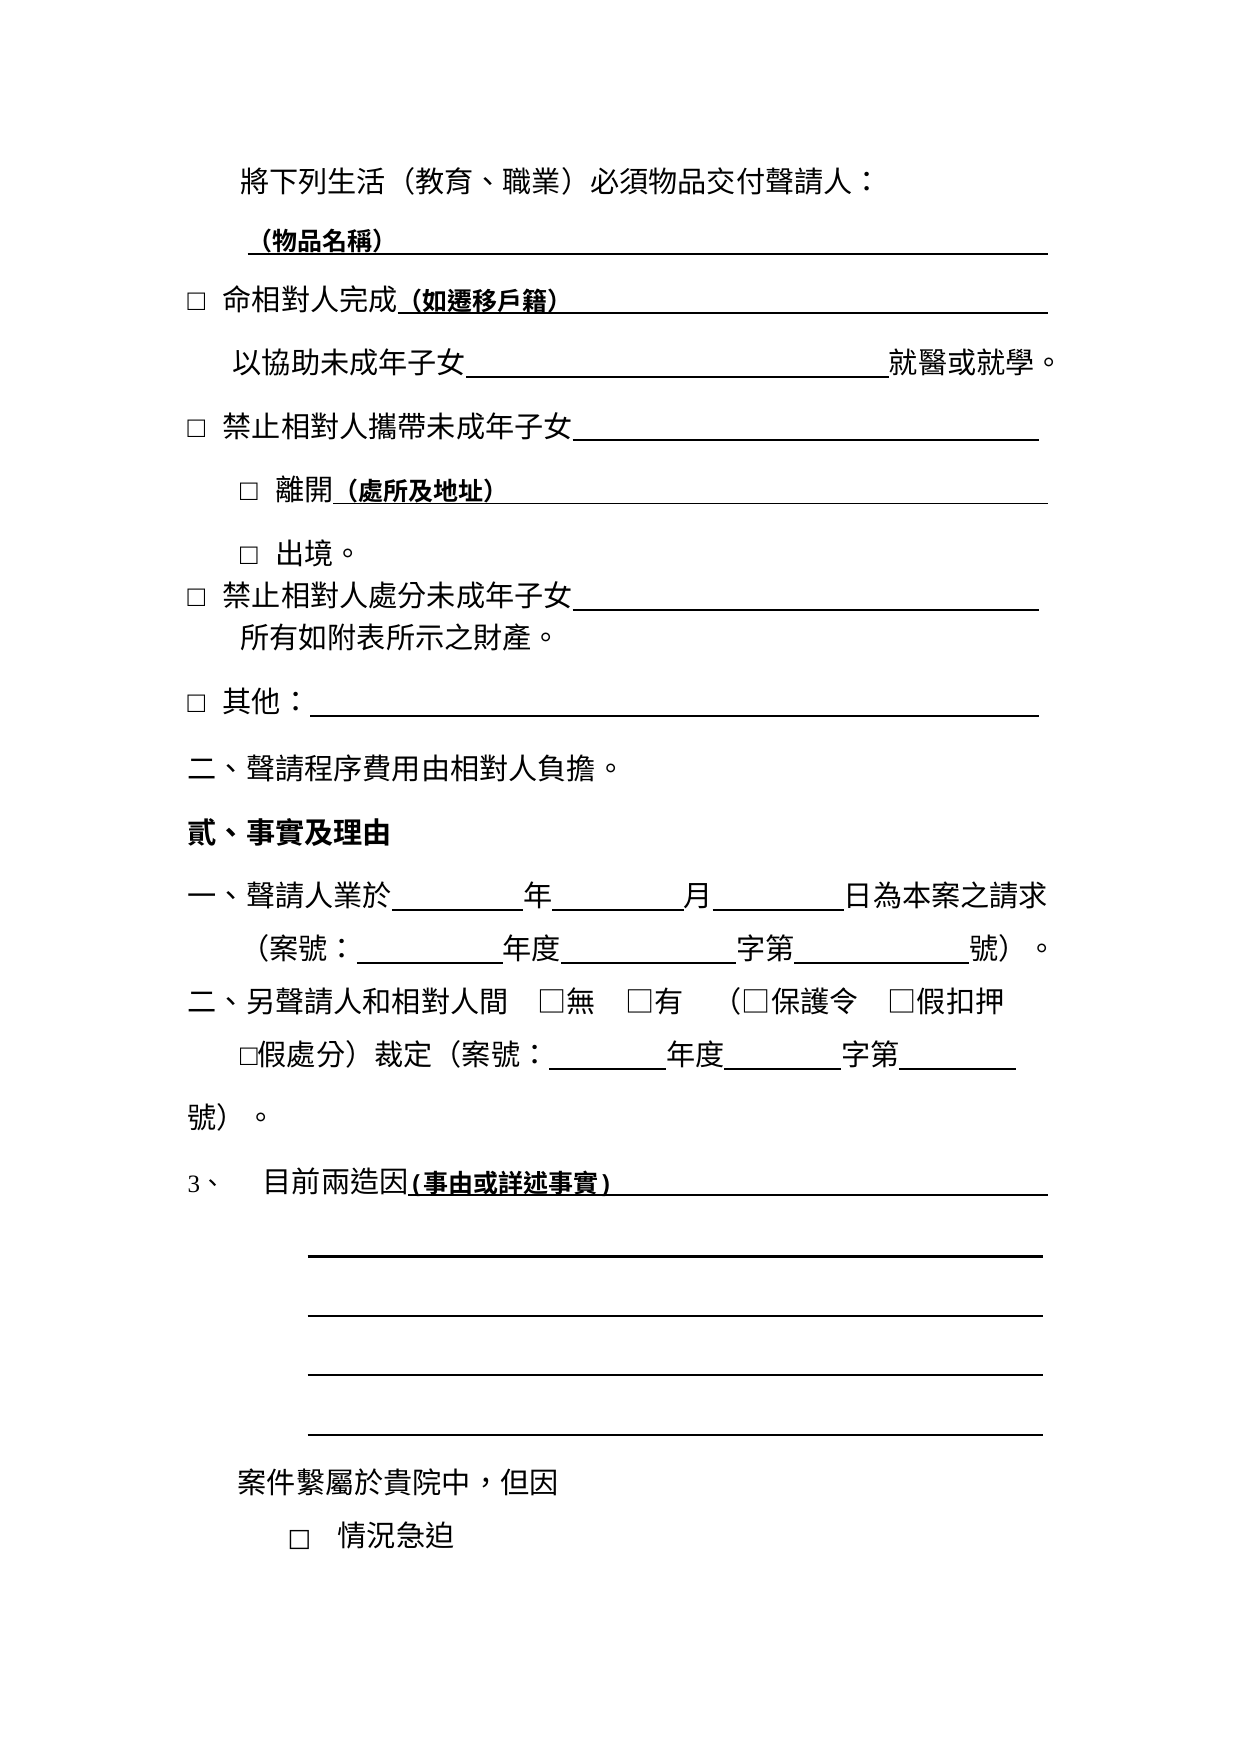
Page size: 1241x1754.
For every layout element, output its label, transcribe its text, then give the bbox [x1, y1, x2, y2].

text 以協助未成年子女 就醫或就學。 [187, 340, 1053, 382]
text □ 其他： [187, 678, 1053, 721]
text 二、聲請程序費用由相對人負擔。 [187, 746, 1053, 788]
text □假處分）裁定（案號： 年度 字第 號）。 [187, 1031, 1053, 1137]
text 將下列生活（教育、職業）必須物品交付聲請人： [187, 158, 1053, 201]
list 目前兩造因(事由或詳述事實) [187, 1158, 1053, 1201]
text （物品名稱） [187, 222, 1053, 258]
list 情況急迫 [287, 1513, 1053, 1555]
text □ 離開（處所及地址） [187, 467, 1053, 509]
text 貳、事實及理由 [187, 809, 1053, 852]
text 二、另聲請人和相對人間 □無 □有 （□保護令 □假扣押 [187, 978, 1053, 1021]
text 所有如附表所示之財產。 [187, 615, 1053, 657]
text □ 出境。 [187, 530, 1053, 573]
text □ 禁止相對人處分未成年子女 [187, 573, 1053, 615]
text □ 命相對人完成（如遷移戶籍） [187, 276, 1053, 318]
text □ 禁止相對人攜帶未成年子女 [187, 403, 1053, 446]
text 一、聲請人業於 年 月 日為本案之請求 [187, 873, 1053, 915]
text 案件繫屬於貴院中，但因 [237, 1460, 1053, 1502]
text （案號： 年度 字第 號）。 [187, 926, 1053, 968]
